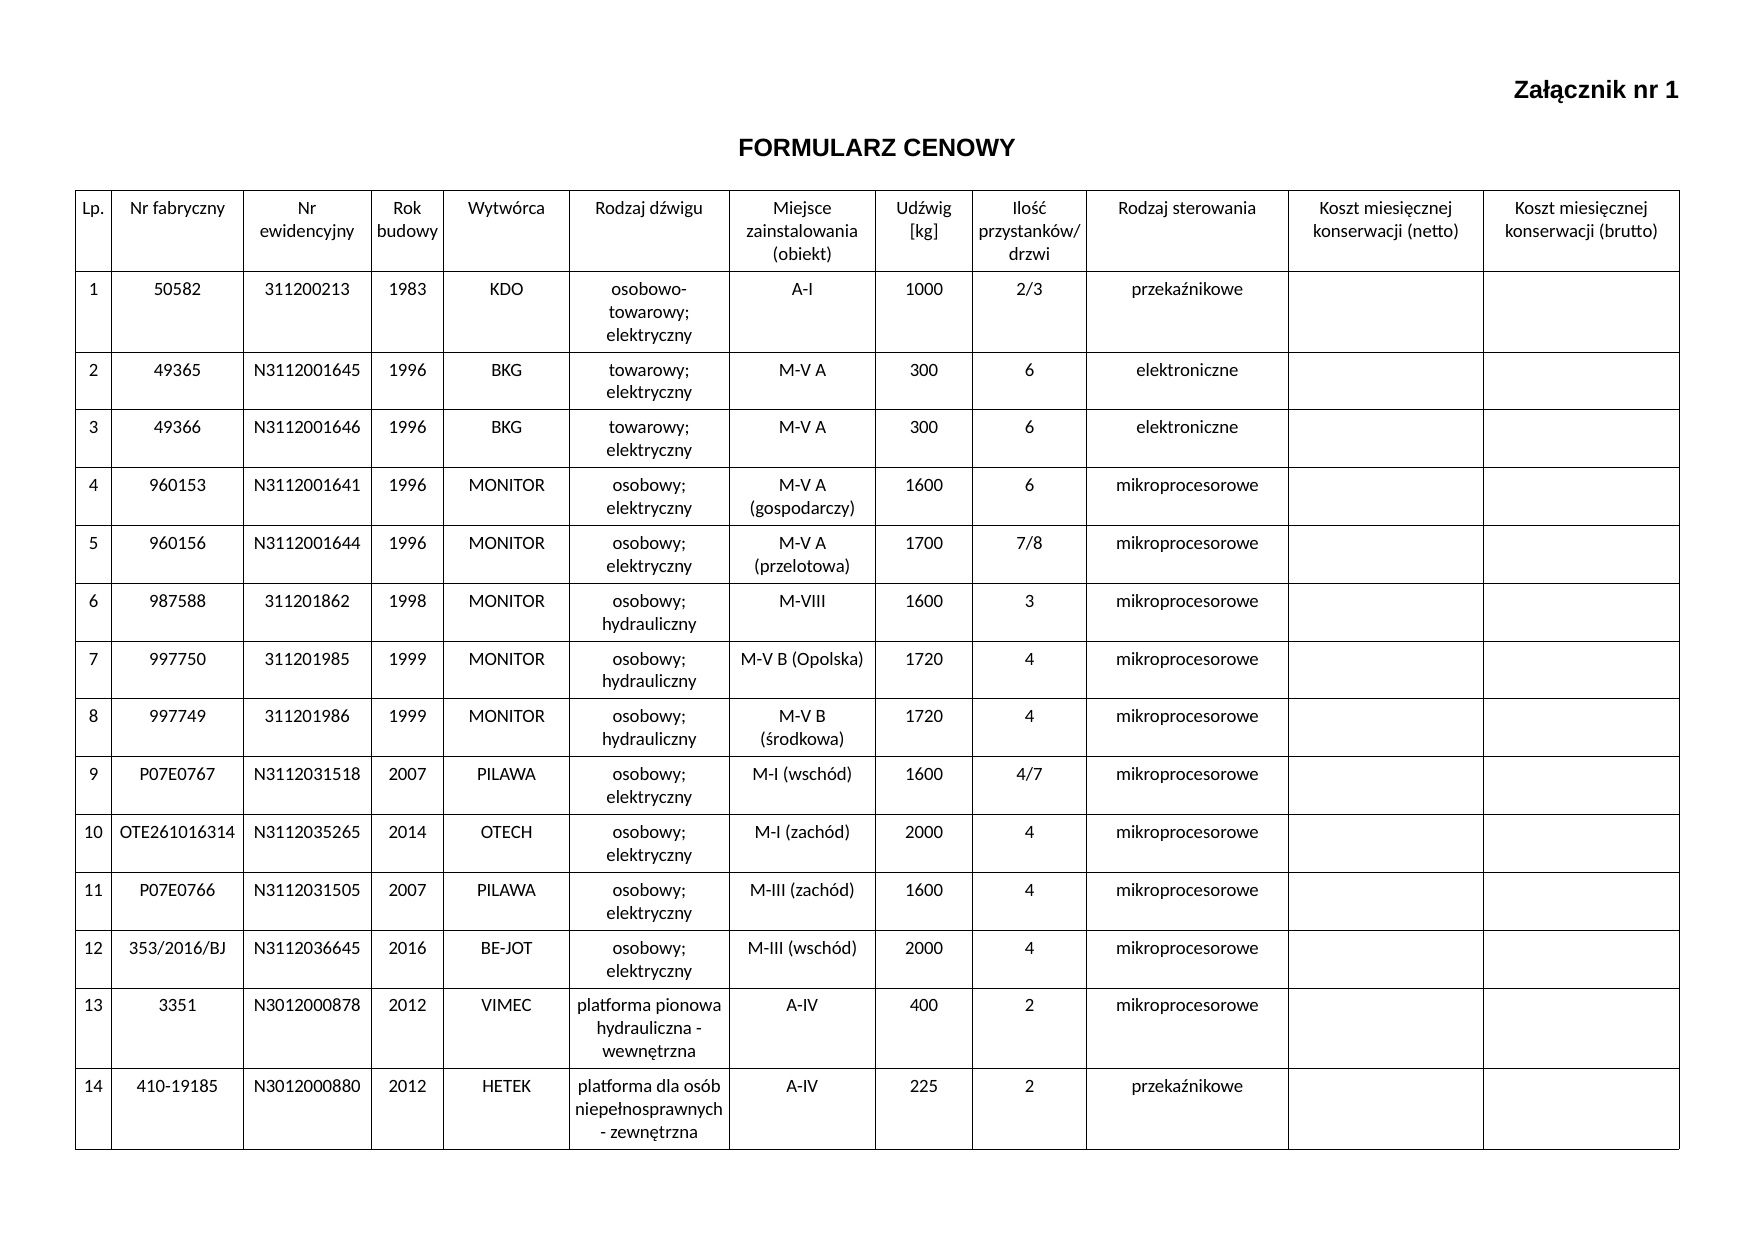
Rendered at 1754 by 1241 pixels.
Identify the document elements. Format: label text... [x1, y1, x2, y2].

table_cell [1289, 353, 1483, 409]
table_cell 1999 [372, 699, 443, 756]
table_cell 9 [76, 757, 111, 814]
table_cell 2 [973, 1069, 1086, 1149]
table_cell A-I [730, 272, 875, 351]
table_cell 2007 [372, 757, 443, 814]
table_cell 2/3 [973, 272, 1086, 351]
table_cell osobowo-towarowy; elektryczny [570, 272, 729, 351]
table_cell 311201985 [244, 642, 371, 698]
table_cell KDO [444, 272, 569, 351]
table_cell 3351 [112, 989, 243, 1068]
table_cell MONITOR [444, 584, 569, 641]
table_cell 4 [973, 931, 1086, 987]
table_header Nr fabryczny [112, 191, 243, 271]
table_cell MONITOR [444, 699, 569, 756]
table_cell 6 [76, 584, 111, 641]
table_cell N3112035265 [244, 815, 371, 872]
table_header Wytwórca [444, 191, 569, 271]
table_cell 300 [876, 410, 972, 467]
table_cell OTECH [444, 815, 569, 872]
table_cell 6 [973, 353, 1086, 409]
table_cell [1289, 526, 1483, 583]
table_cell [1484, 468, 1679, 525]
table_cell mikroprocesorowe [1087, 468, 1288, 525]
table_cell 1996 [372, 410, 443, 467]
table_header Miejsce zainstalowania (obiekt) [730, 191, 875, 271]
table_cell 1998 [372, 584, 443, 641]
table_cell mikroprocesorowe [1087, 699, 1288, 756]
table_cell M-V A (przelotowa) [730, 526, 875, 583]
table_cell OTE261016314 [112, 815, 243, 872]
table_cell 2000 [876, 931, 972, 987]
table_cell 2 [973, 989, 1086, 1068]
table_header Rodzaj dźwigu [570, 191, 729, 271]
table_cell 6 [973, 468, 1086, 525]
table_header Rodzaj sterowania [1087, 191, 1288, 271]
table_cell mikroprocesorowe [1087, 642, 1288, 698]
table_cell 2016 [372, 931, 443, 987]
table_cell M-I (zachód) [730, 815, 875, 872]
table_cell [1484, 272, 1679, 351]
table_cell 11 [76, 873, 111, 929]
table_cell [1289, 1069, 1483, 1149]
table_cell mikroprocesorowe [1087, 873, 1288, 929]
table_cell 2014 [372, 815, 443, 872]
table_cell M-III (wschód) [730, 931, 875, 987]
table_cell 4/7 [973, 757, 1086, 814]
table_cell [1484, 584, 1679, 641]
table_cell 2012 [372, 1069, 443, 1149]
table_cell 1720 [876, 699, 972, 756]
table_cell 49365 [112, 353, 243, 409]
table_cell 7/8 [973, 526, 1086, 583]
table_cell VIMEC [444, 989, 569, 1068]
table_cell [1289, 699, 1483, 756]
text Załącznik nr 1 [75, 75, 1679, 104]
table_cell A-IV [730, 1069, 875, 1149]
table_cell 14 [76, 1069, 111, 1149]
table_cell 1 [76, 272, 111, 351]
table_cell [1484, 989, 1679, 1068]
table_cell M-V A [730, 410, 875, 467]
table_cell N3112001644 [244, 526, 371, 583]
table_cell 2007 [372, 873, 443, 929]
table_cell osobowy; elektryczny [570, 468, 729, 525]
table_cell M-V A (gospodarczy) [730, 468, 875, 525]
table_cell HETEK [444, 1069, 569, 1149]
table_cell osobowy; elektryczny [570, 815, 729, 872]
table_cell N3012000880 [244, 1069, 371, 1149]
table_cell 997749 [112, 699, 243, 756]
table_cell BKG [444, 410, 569, 467]
table_cell [1484, 931, 1679, 987]
table_cell 3 [76, 410, 111, 467]
table_cell 6 [973, 410, 1086, 467]
table_cell N3112031505 [244, 873, 371, 929]
table_cell elektroniczne [1087, 353, 1288, 409]
table_cell mikroprocesorowe [1087, 757, 1288, 814]
table_cell 1000 [876, 272, 972, 351]
table_cell PILAWA [444, 757, 569, 814]
table_cell N3112031518 [244, 757, 371, 814]
table_cell 311200213 [244, 272, 371, 351]
table_cell towarowy; elektryczny [570, 410, 729, 467]
table_cell [1484, 699, 1679, 756]
table_cell [1289, 410, 1483, 467]
table_cell 353/2016/BJ [112, 931, 243, 987]
table_cell [1484, 642, 1679, 698]
table_cell 4 [973, 642, 1086, 698]
table_cell [1289, 815, 1483, 872]
table_cell platforma pionowa hydrauliczna - wewnętrzna [570, 989, 729, 1068]
table_cell 960156 [112, 526, 243, 583]
table_cell PILAWA [444, 873, 569, 929]
table_cell 4 [973, 699, 1086, 756]
table_cell 7 [76, 642, 111, 698]
table_cell osobowy; elektryczny [570, 873, 729, 929]
table_cell [1484, 1069, 1679, 1149]
table_cell elektroniczne [1087, 410, 1288, 467]
table_cell [1289, 584, 1483, 641]
table_header Koszt miesięcznej konserwacji (brutto) [1484, 191, 1679, 271]
table_cell [1289, 989, 1483, 1068]
table_cell osobowy; hydrauliczny [570, 584, 729, 641]
table_cell 225 [876, 1069, 972, 1149]
table_cell N3112001641 [244, 468, 371, 525]
table_cell N3112001646 [244, 410, 371, 467]
table_cell P07E0767 [112, 757, 243, 814]
table_cell przekaźnikowe [1087, 1069, 1288, 1149]
table_cell N3112001645 [244, 353, 371, 409]
table_cell 4 [973, 873, 1086, 929]
table_cell N3012000878 [244, 989, 371, 1068]
table_cell 2 [76, 353, 111, 409]
table_cell osobowy; elektryczny [570, 931, 729, 987]
table_cell 2012 [372, 989, 443, 1068]
table_cell 1999 [372, 642, 443, 698]
table_cell MONITOR [444, 642, 569, 698]
table_cell 1983 [372, 272, 443, 351]
table_cell BE-JOT [444, 931, 569, 987]
table_cell 1600 [876, 584, 972, 641]
table_cell mikroprocesorowe [1087, 931, 1288, 987]
table_cell A-IV [730, 989, 875, 1068]
table_cell 1600 [876, 873, 972, 929]
table_cell 1996 [372, 353, 443, 409]
table_header Udźwig [kg] [876, 191, 972, 271]
table_cell 3 [973, 584, 1086, 641]
table_cell [1484, 757, 1679, 814]
table_cell mikroprocesorowe [1087, 989, 1288, 1068]
table_cell M-V A [730, 353, 875, 409]
table_cell MONITOR [444, 468, 569, 525]
table_cell [1289, 757, 1483, 814]
table_cell M-I (wschód) [730, 757, 875, 814]
table_cell [1289, 873, 1483, 929]
table_cell 13 [76, 989, 111, 1068]
table_cell M-V B (Opolska) [730, 642, 875, 698]
table_cell 4 [973, 815, 1086, 872]
table_header Ilość przystanków/ drzwi [973, 191, 1086, 271]
table_cell [1484, 873, 1679, 929]
table_cell [1289, 272, 1483, 351]
table_cell 987588 [112, 584, 243, 641]
table_cell [1484, 815, 1679, 872]
table_cell 12 [76, 931, 111, 987]
table_cell N3112036645 [244, 931, 371, 987]
table_header Koszt miesięcznej konserwacji (netto) [1289, 191, 1483, 271]
table_cell [1484, 410, 1679, 467]
table_cell [1289, 931, 1483, 987]
table_cell mikroprocesorowe [1087, 815, 1288, 872]
table_header Lp. [76, 191, 111, 271]
table_cell [1484, 526, 1679, 583]
table_cell mikroprocesorowe [1087, 584, 1288, 641]
table_cell 2000 [876, 815, 972, 872]
table_header Rok budowy [372, 191, 443, 271]
table_cell 1700 [876, 526, 972, 583]
table_cell 4 [76, 468, 111, 525]
table_cell 311201986 [244, 699, 371, 756]
table_cell 5 [76, 526, 111, 583]
table_cell 300 [876, 353, 972, 409]
table_cell mikroprocesorowe [1087, 526, 1288, 583]
table_cell platforma dla osób niepełnosprawnych - zewnętrzna [570, 1069, 729, 1149]
table_cell [1289, 642, 1483, 698]
table_cell 997750 [112, 642, 243, 698]
table_cell 410-19185 [112, 1069, 243, 1149]
table_cell 1600 [876, 468, 972, 525]
table_cell przekaźnikowe [1087, 272, 1288, 351]
table_cell osobowy; hydrauliczny [570, 642, 729, 698]
table_cell [1484, 353, 1679, 409]
table_cell M-VIII [730, 584, 875, 641]
table_cell 311201862 [244, 584, 371, 641]
table_cell BKG [444, 353, 569, 409]
table_cell osobowy; hydrauliczny [570, 699, 729, 756]
table_cell towarowy; elektryczny [570, 353, 729, 409]
table_cell 960153 [112, 468, 243, 525]
table_cell osobowy; elektryczny [570, 526, 729, 583]
table_cell 400 [876, 989, 972, 1068]
table_cell 1720 [876, 642, 972, 698]
table_cell 8 [76, 699, 111, 756]
table_cell 1600 [876, 757, 972, 814]
table_cell MONITOR [444, 526, 569, 583]
table_cell 50582 [112, 272, 243, 351]
table_header Nr ewidencyjny [244, 191, 371, 271]
table_cell M-III (zachód) [730, 873, 875, 929]
table_cell 49366 [112, 410, 243, 467]
text FORMULARZ CENOWY [75, 132, 1679, 161]
table_cell 10 [76, 815, 111, 872]
table_cell P07E0766 [112, 873, 243, 929]
table_cell osobowy; elektryczny [570, 757, 729, 814]
table_cell 1996 [372, 468, 443, 525]
table_cell 1996 [372, 526, 443, 583]
table_cell M-V B (środkowa) [730, 699, 875, 756]
table_cell [1289, 468, 1483, 525]
